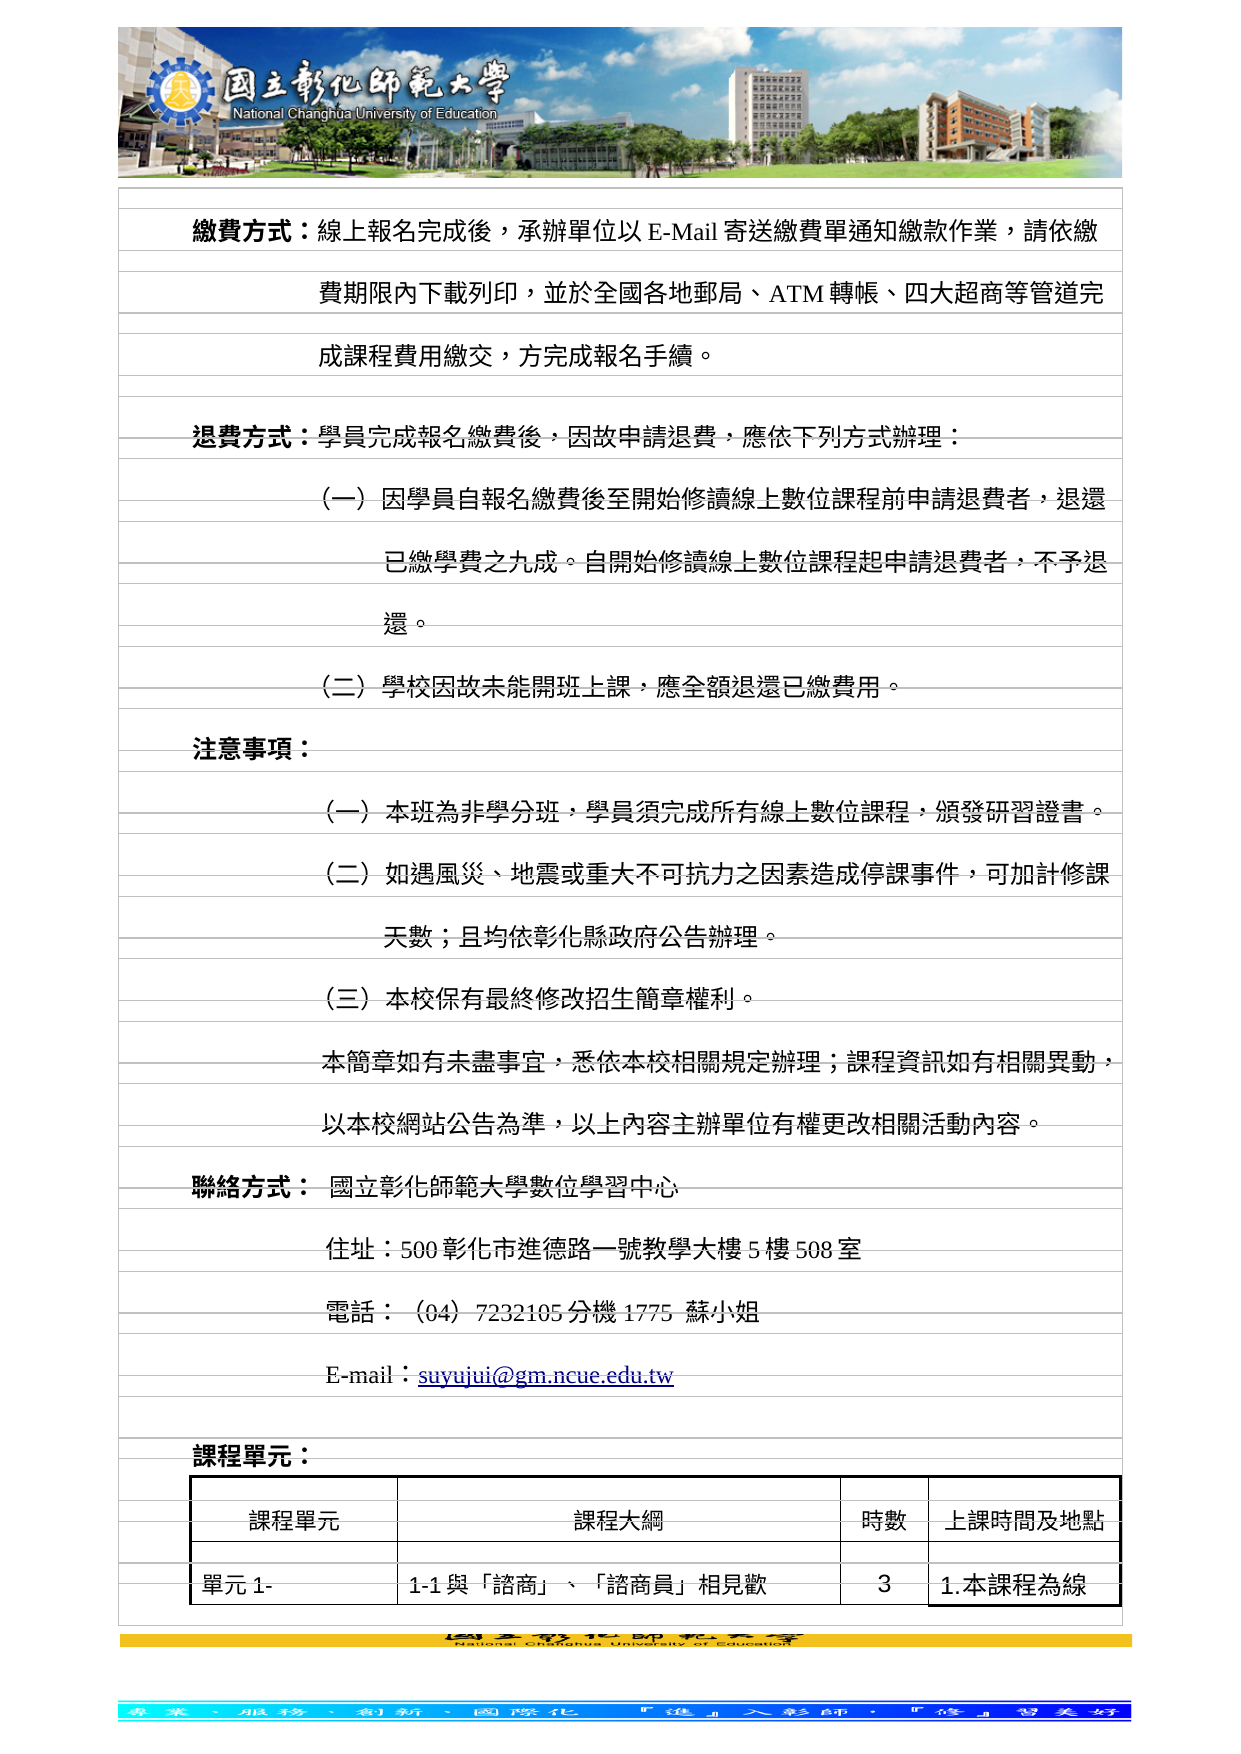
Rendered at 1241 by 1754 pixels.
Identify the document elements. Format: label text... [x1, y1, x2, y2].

text 聯絡方式： 國立彰化師範大學數位學習中心 [192, 1189, 1122, 1206]
text [192, 314, 1122, 333]
table_cell 單元1- 紮好馬步：諮商理論導論 [192, 1564, 397, 1583]
text 注意事項： [192, 751, 1122, 769]
table_header 上課時間及地點 [929, 1501, 1119, 1521]
text E-mail：suyujui@gm.ncue.edu.tw [325, 1334, 1122, 1375]
text （一）因學員自報名繳費後至開始修讀線上數位課程前申請退費者，退還已繳學費之九成。自開始修讀線上數位課程起申請退費者，不予退還。 [306, 501, 1122, 521]
table_header 課程大綱 [398, 1478, 840, 1500]
text 課程單元： [192, 1439, 1122, 1458]
table_cell 單元1- 紮好馬步：諮商理論導論 [192, 1584, 397, 1604]
table_cell 3 [841, 1584, 928, 1604]
table_header 課程單元 [192, 1501, 397, 1521]
text 課程單元： [192, 1459, 1122, 1475]
text 本簡章如有未盡事宜，悉依本校相關規定辦理；課程資訊如有相關異動，以本校網站公告為準，以上內容主辦單位有權更改相關活動內容。 [321, 1064, 1122, 1083]
text 退費方式：學員完成報名繳費後，因故申請退費，應依下列方式辦理： [192, 439, 1122, 456]
text 電話：（04）7232105分機1775 蘇小姐 [325, 1272, 1122, 1312]
text （二）學校因故未能開班上課，應全額退還已繳費用。 [306, 689, 1122, 706]
table_cell 1-1與「諮商」、「諮商員」相見歡 1-2「諮商員」vs.「接受諮商」 1-3做諮商的必備行囊 [398, 1542, 840, 1562]
text （二）學校因故未能開班上課，應全額退還已繳費用。 [306, 647, 1122, 687]
text （一）因學員自報名繳費後至開始修讀線上數位課程前申請退費者，退還已繳學費之九成。自開始修讀線上數位課程起申請退費者，不予退還。 [306, 459, 1122, 500]
table_header 上課時間及地點 [929, 1522, 1119, 1541]
text （一）因學員自報名繳費後至開始修讀線上數位課程前申請退費者，退還已繳學費之九成。自開始修讀線上數位課程起申請退費者，不予退還。 [306, 626, 1122, 644]
text 住址：500彰化市進德路一號教學大樓5樓508室 [325, 1251, 1122, 1269]
text （一）本班為非學分班，學員須完成所有線上數位課程，頒發研習證書。 [310, 772, 1122, 812]
table_cell 單元1- 紮好馬步：諮商理論導論 [192, 1542, 397, 1562]
table_cell 3 [841, 1564, 928, 1583]
text （一）因學員自報名繳費後至開始修讀線上數位課程前申請退費者，退還已繳學費之九成。自開始修讀線上數位課程起申請退費者，不予退還。 [306, 522, 1122, 562]
table_header 課程單元 [192, 1478, 397, 1500]
text [192, 251, 1122, 271]
table_cell 1-1與「諮商」、「諮商員」相見歡 1-2「諮商員」vs.「接受諮商」 1-3做諮商的必備行囊 [398, 1584, 840, 1604]
table_header 時數 [890, 1522, 900, 1529]
text （一）因學員自報名繳費後至開始修讀線上數位課程前申請退費者，退還已繳學費之九成。自開始修讀線上數位課程起申請退費者，不予退還。 [306, 564, 1122, 583]
table_header 課程大綱 [652, 1512, 661, 1521]
table_header 時數 [841, 1501, 928, 1521]
text （三）本校保有最終修改招生簡章權利。 [310, 959, 1122, 1000]
table_cell 本課程為線上數位課程，在開課時間內，任何時間都可觀看。 使用彰化師大雲端學院。 [929, 1542, 1119, 1562]
picture [118, 27, 1123, 178]
table_header 課程大綱 [398, 1501, 840, 1521]
table_header 課程大綱 [398, 1522, 840, 1541]
text 成課程費用繳交，方完成報名手續。 [192, 334, 1122, 375]
table_header 時數 [841, 1522, 928, 1541]
table_cell 本課程為線上數位課程，在開課時間內，任何時間都可觀看。 使用彰化師大雲端學院。 [929, 1564, 1119, 1583]
text 本簡章如有未盡事宜，悉依本校相關規定辦理；課程資訊如有相關異動，以本校網站公告為準，以上內容主辦單位有權更改相關活動內容。 [321, 1084, 1122, 1125]
picture [118, 1634, 1133, 1727]
text （一）本班為非學分班，學員須完成所有線上數位課程，頒發研習證書。 [310, 814, 1122, 831]
text 注意事項： [192, 709, 1122, 750]
table_header 上課時間及地點 [929, 1478, 1119, 1500]
text （二）如遇風災、地震或重大不可抗力之因素造成停課事件，可加計修課天數；且均依彰化縣政府公告辦理。 [310, 897, 1122, 937]
table_header 課程單元 [192, 1522, 397, 1541]
text （三）本校保有最終修改招生簡章權利。 [310, 1001, 1122, 1019]
table_cell 1-1與「諮商」、「諮商員」相見歡 1-2「諮商員」vs.「接受諮商」 1-3做諮商的必備行囊 [398, 1564, 840, 1583]
table_cell 3 [841, 1542, 928, 1562]
text 住址：500彰化市進德路一號教學大樓5樓508室 [325, 1209, 1122, 1250]
text 退費方式：學員完成報名繳費後，因故申請退費，應依下列方式辦理： [192, 397, 1122, 437]
text [192, 189, 1122, 208]
text 聯絡方式： 國立彰化師範大學數位學習中心 [192, 1147, 1122, 1187]
text （二）如遇風災、地震或重大不可抗力之因素造成停課事件，可加計修課天數；且均依彰化縣政府公告辦理。 [310, 876, 1122, 896]
text 繳費方式：線上報名完成後，承辦單位以E-Mail寄送繳費單通知繳款作業，請依繳 [192, 209, 1122, 250]
text 費期限內下載列印，並於全國各地郵局、ATM轉帳、四大超商等管道完 [192, 272, 1122, 312]
text （一）因學員自報名繳費後至開始修讀線上數位課程前申請退費者，退還已繳學費之九成。自開始修讀線上數位課程起申請退費者，不予退還。 [306, 584, 1122, 625]
table_cell 本課程為線上數位課程，在開課時間內，任何時間都可觀看。 使用彰化師大雲端學院。 [929, 1584, 1119, 1604]
text （二）如遇風災、地震或重大不可抗力之因素造成停課事件，可加計修課天數；且均依彰化縣政府公告辦理。 [310, 834, 1122, 875]
text 本簡章如有未盡事宜，悉依本校相關規定辦理；課程資訊如有相關異動，以本校網站公告為準，以上內容主辦單位有權更改相關活動內容。 [321, 1022, 1122, 1062]
text （二）如遇風災、地震或重大不可抗力之因素造成停課事件，可加計修課天數；且均依彰化縣政府公告辦理。 [310, 939, 1122, 956]
text 課程單元： [192, 1412, 1122, 1437]
table_header 時數 [841, 1478, 928, 1500]
text E-mail：suyujui@gm.ncue.edu.tw [325, 1376, 1122, 1394]
text 本簡章如有未盡事宜，悉依本校相關規定辦理；課程資訊如有相關異動，以本校網站公告為準，以上內容主辦單位有權更改相關活動內容。 [321, 1126, 1122, 1144]
text 電話：（04）7232105分機1775 蘇小姐 [325, 1314, 1122, 1331]
